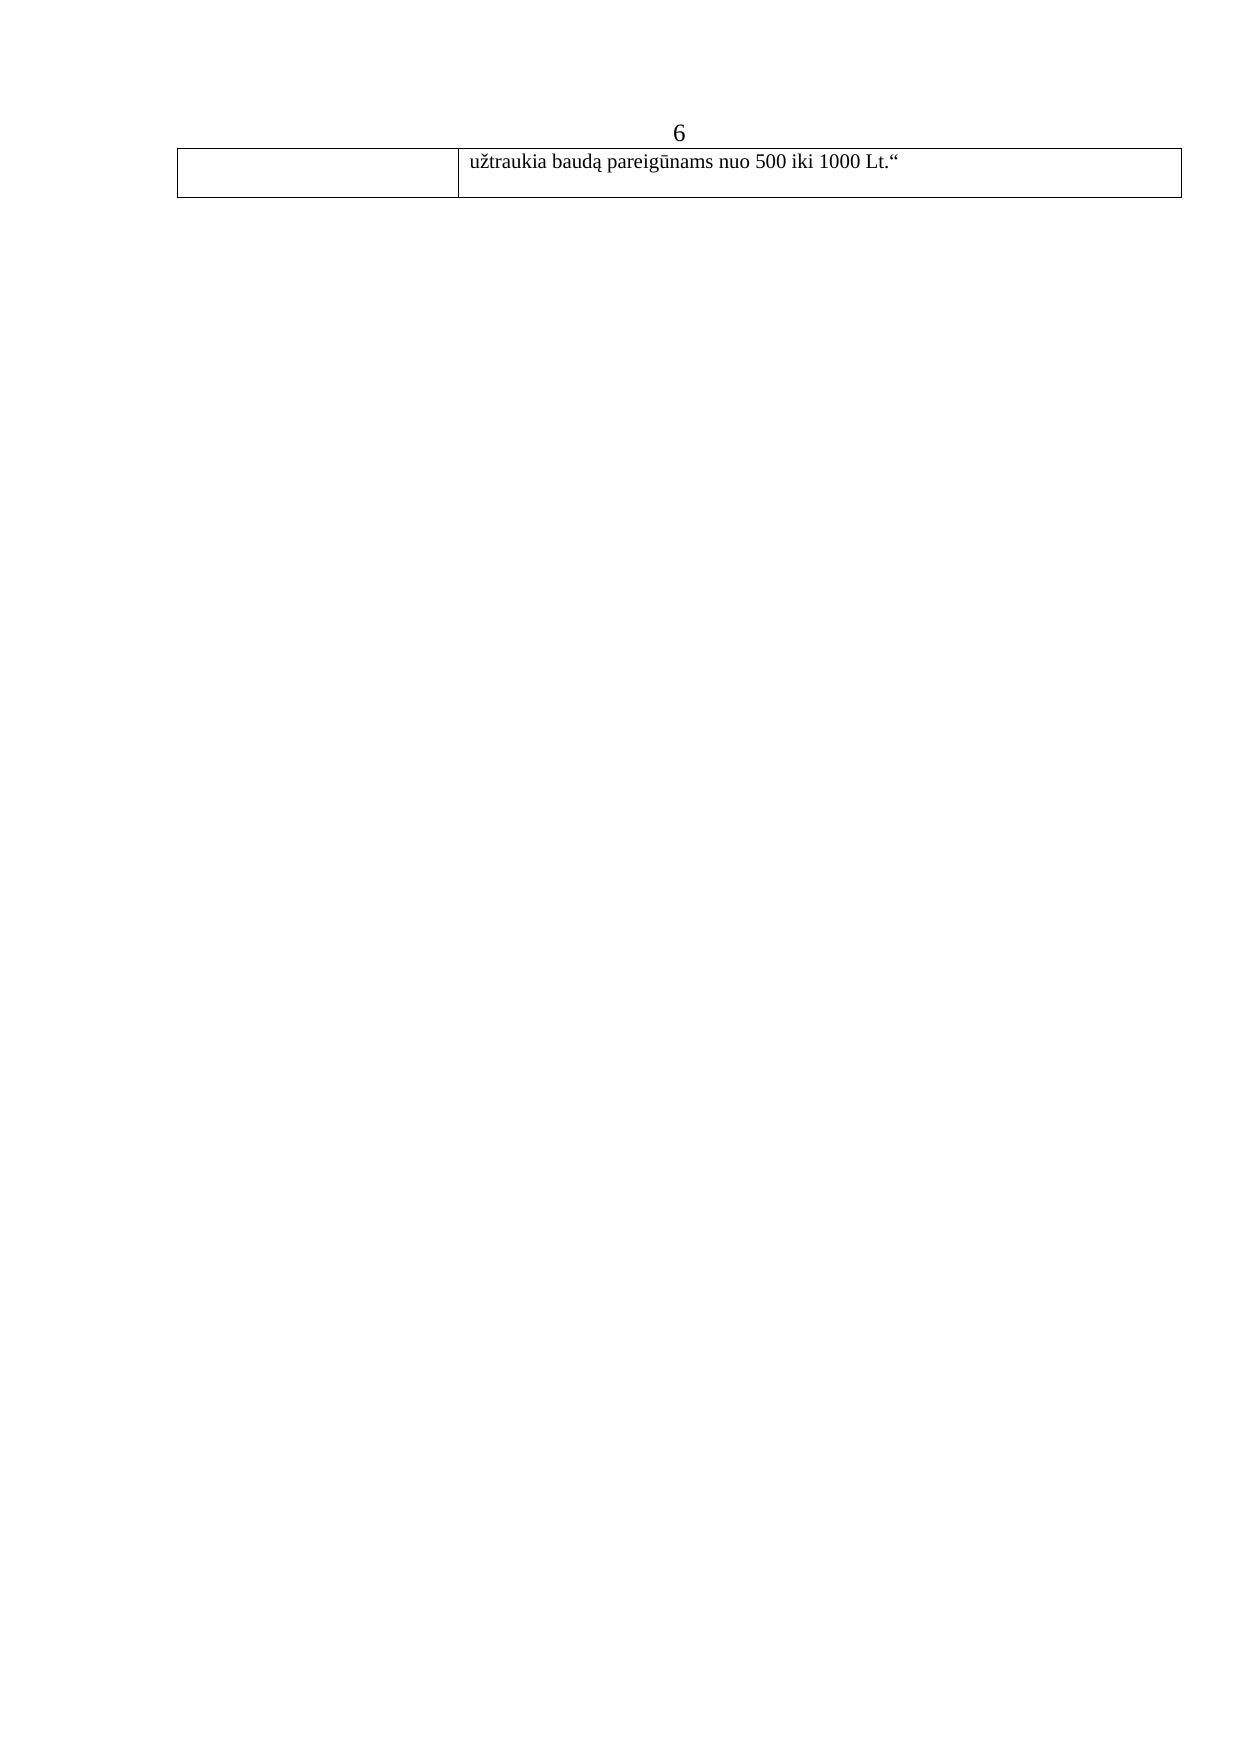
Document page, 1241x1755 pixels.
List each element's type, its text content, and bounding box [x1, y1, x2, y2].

table_cell [178, 149, 458, 197]
table_cell užtraukia baudą pareigūnams nuo 500 iki 1000 Lt.“ [459, 149, 1181, 197]
